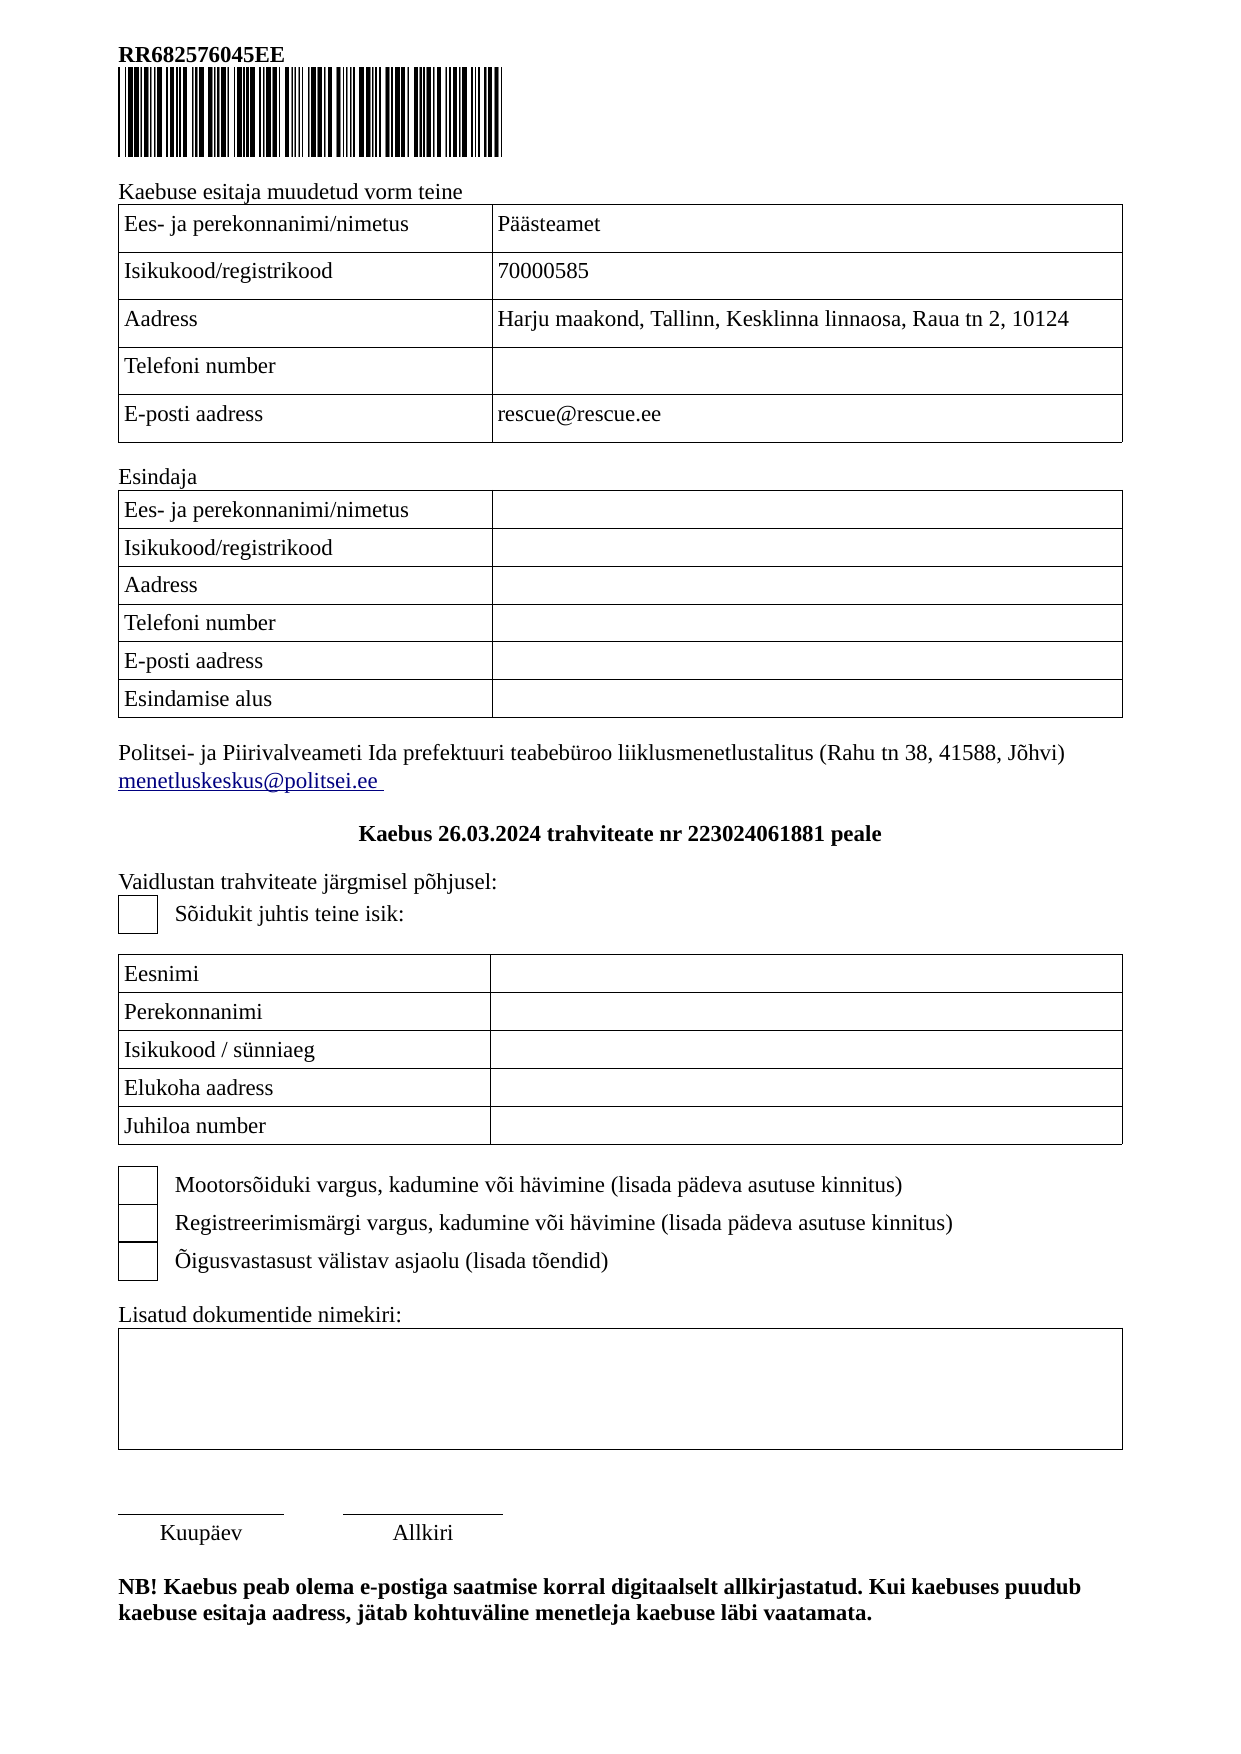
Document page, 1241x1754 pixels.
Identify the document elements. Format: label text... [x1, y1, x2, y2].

table_cell Telefoni number [119, 348, 492, 394]
table_cell Juhiloa number [119, 1107, 490, 1144]
table_cell Harju maakond, Tallinn, Kesklinna linnaosa, Raua tn 2, 10124 [493, 300, 1122, 347]
text Politsei- ja Piirivalveameti Ida prefektuuri teabebüroo liiklusmenetlustalitus (Rahu tn 38, 41588, Jõhvi) menetluskeskus@politsei.ee [118, 739, 1122, 794]
table_cell E-posti aadress [119, 642, 492, 679]
text Esindaja [118, 463, 1122, 490]
text Lisatud dokumentide nimekiri: [118, 1301, 1122, 1327]
table_header Õigusvastasust välistav asjaolu (lisada tõendid) [158, 1242, 1122, 1279]
table_cell Esindamise alus [119, 680, 492, 717]
table_header [284, 1476, 343, 1514]
table_cell [493, 348, 1122, 394]
table_cell [493, 605, 1122, 641]
table_header [119, 1167, 157, 1203]
table_header [119, 896, 157, 933]
table_header Ees- ja perekonnanimi/nimetus [119, 205, 492, 252]
table_cell [493, 680, 1122, 717]
table_cell Telefoni number [119, 605, 492, 641]
table_cell Allkiri [343, 1515, 502, 1552]
table_cell [493, 567, 1122, 603]
table_header Registreerimismärgi vargus, kadumine või hävimine (lisada pädeva asutuse kinnitus) [158, 1204, 1122, 1241]
table_header [493, 491, 1122, 528]
table_cell E-posti aadress [119, 395, 492, 442]
text Kaebuse esitaja muudetud vorm teine [118, 178, 1122, 204]
table_cell Aadress [119, 300, 492, 347]
table_cell [493, 529, 1122, 566]
table_header Ees- ja perekonnanimi/nimetus [119, 491, 492, 528]
table_cell [491, 1031, 1122, 1068]
text RR682576045EE [118, 41, 1122, 68]
table_cell rescue@rescue.ee [493, 395, 1122, 442]
table_header [491, 955, 1122, 992]
table_cell [284, 1514, 343, 1552]
table_cell Isikukood/registrikood [119, 529, 492, 566]
table_cell [491, 993, 1122, 1030]
table_header [118, 1476, 284, 1514]
table_cell Aadress [119, 567, 492, 603]
table_header Päästeamet [493, 205, 1122, 252]
table_cell Isikukood/registrikood [119, 253, 492, 299]
table_header [343, 1476, 502, 1514]
table_header Mootorsõiduki vargus, kadumine või hävimine (lisada pädeva asutuse kinnitus) [158, 1166, 1122, 1203]
table_header Eesnimi [119, 955, 490, 992]
table_cell 70000585 [493, 253, 1122, 299]
table_cell Kuupäev [118, 1515, 284, 1552]
table_header [119, 1243, 157, 1279]
table_header [119, 1329, 1122, 1449]
table_header [119, 1205, 157, 1241]
text NB! Kaebus peab olema e-postiga saatmise korral digitaalselt allkirjastatud. Kui kaebuses puudub kaebuse esitaja aadress, jätab kohtuväline menetleja kaebuse läbi vaatamata. [118, 1573, 1122, 1626]
text Vaidlustan trahviteate järgmisel põhjusel: [118, 868, 1122, 895]
table_cell [491, 1069, 1122, 1106]
table_cell Perekonnanimi [119, 993, 490, 1030]
text Kaebus 26.03.2024 trahviteate nr 223024061881 peale [118, 820, 1122, 847]
table_cell [493, 642, 1122, 679]
table_cell Elukoha aadress [119, 1069, 490, 1106]
table_cell Isikukood / sünniaeg [119, 1031, 490, 1068]
picture [118, 67, 502, 157]
table_cell [491, 1107, 1122, 1144]
table_header Sõidukit juhtis teine isik: [158, 895, 1122, 933]
